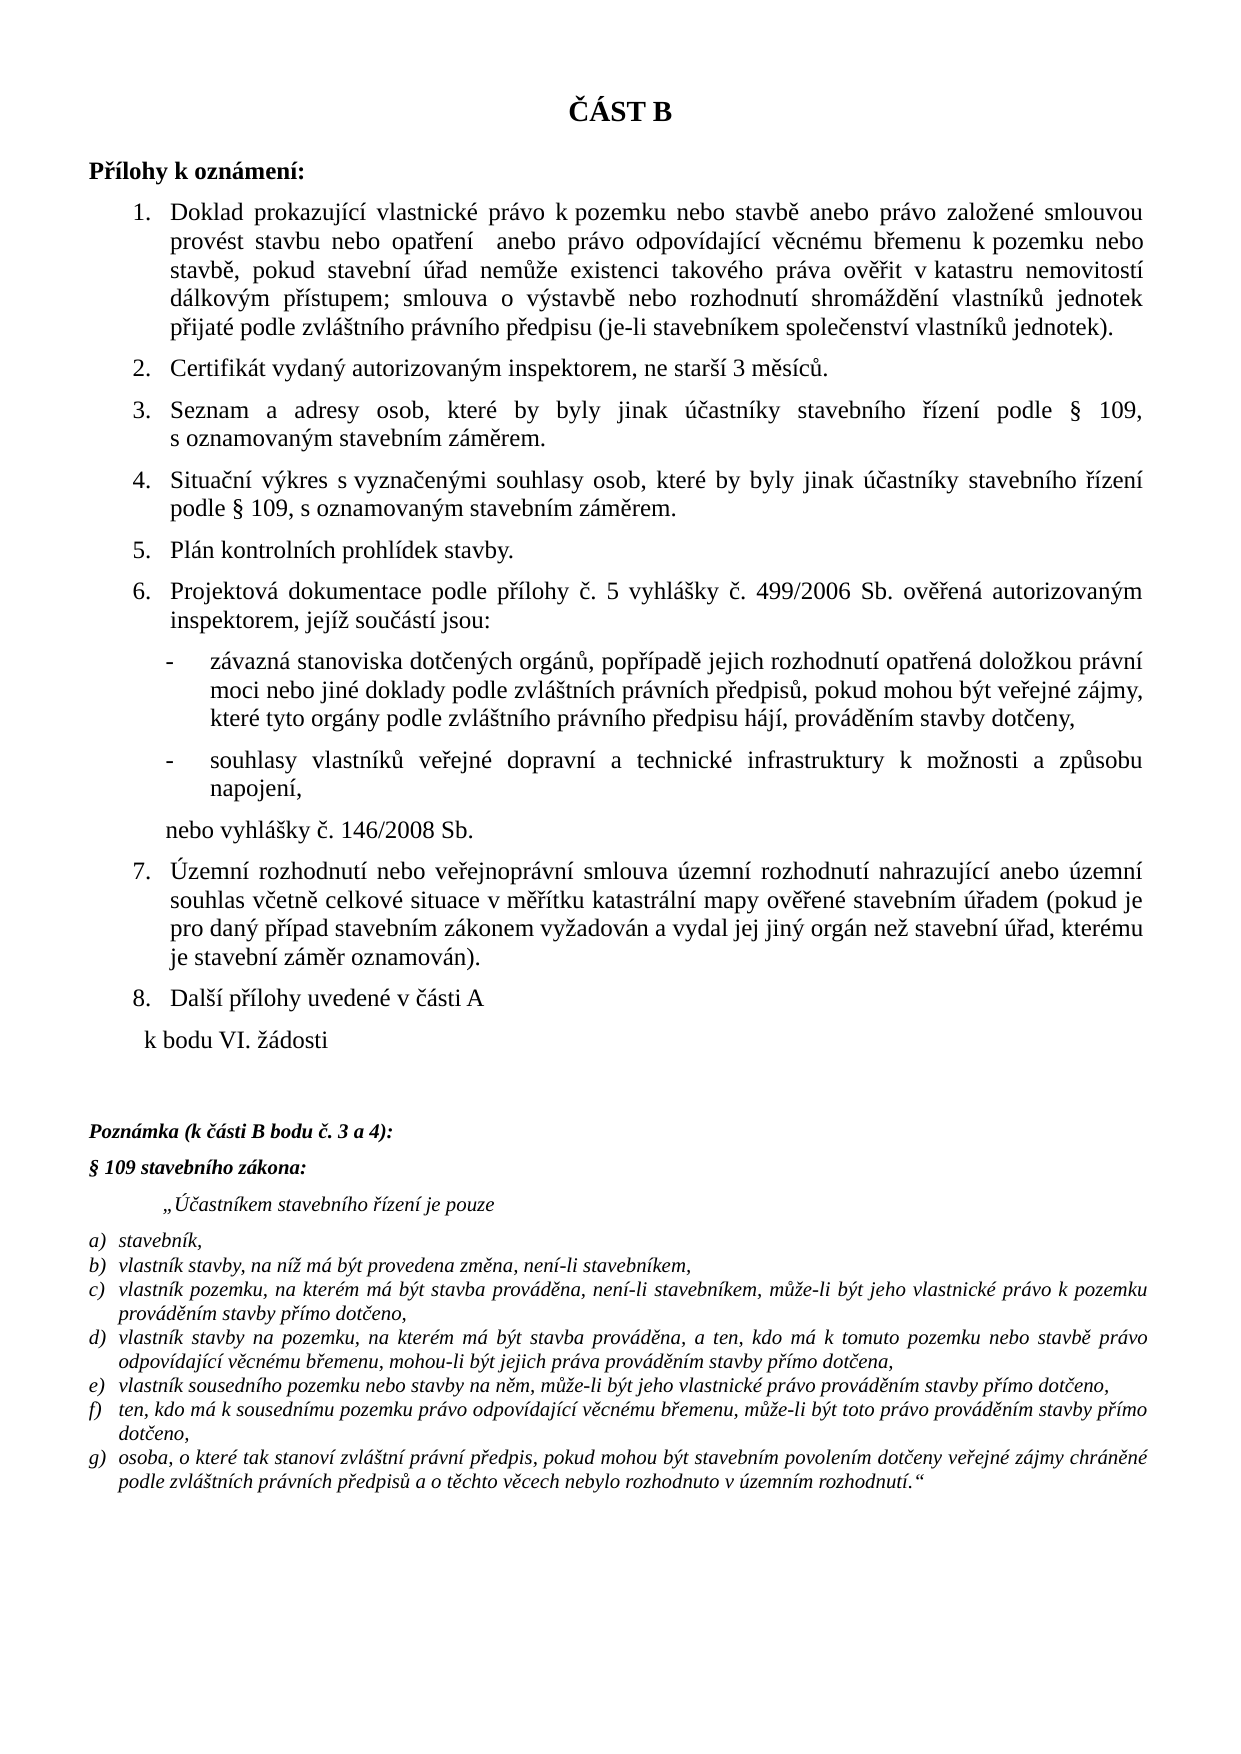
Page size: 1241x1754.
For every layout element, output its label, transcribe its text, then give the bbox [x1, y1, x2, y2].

table_cell Situační výkres s vyznačenými souhlasy osob, které by byly jinak účastníky stavebního řízení podle § 109, s oznamovaným stavebním záměrem. [133, 452, 1144, 522]
list osoba, o které tak stanoví zvláštní právní předpis, pokud mohou být stavebním povolením dotčeny veřejné zájmy chráněné podle zvláštních právních předpisů a o těchto věcech nebylo rozhodnuto v územním rozhodnutí.“ [89, 1445, 1152, 1493]
text Přílohy k oznámení: [89, 156, 1152, 185]
text § 109 stavebního zákona: [89, 1155, 1152, 1179]
table_cell [78, 564, 132, 843]
table_cell Další přílohy uvedené v části A k bodu VI. žádosti [133, 971, 1144, 1053]
table_cell [78, 341, 132, 382]
text Poznámka (k části B bodu č. 3 a 4): [89, 1119, 1152, 1143]
list stavebník, [89, 1228, 1152, 1252]
table_cell Územní rozhodnutí nebo veřejnoprávní smlouva územní rozhodnutí nahrazující anebo územní souhlas včetně celkové situace v měřítku katastrální mapy ověřené stavebním úřadem (pokud je pro daný případ stavebním zákonem vyžadován a vydal jej jiný orgán než stavební úřad, kterému je stavební záměr oznamován). [133, 844, 1144, 971]
table_cell [78, 844, 132, 971]
table_header Doklad prokazující vlastnické právo k pozemku nebo stavbě anebo právo založené smlouvou provést stavbu nebo opatření anebo právo odpovídající věcnému břemenu k pozemku nebo stavbě, pokud stavební úřad nemůže existenci takového práva ověřit v katastru nemovitostí dálkovým přístupem; smlouva o výstavbě nebo rozhodnutí shromáždění vlastníků jednotek přijaté podle zvláštního právního předpisu (je-li stavebníkem společenství vlastníků jednotek). [133, 185, 1144, 341]
table_cell Certifikát vydaný autorizovaným inspektorem, ne starší 3 měsíců. [133, 341, 1144, 382]
list ten, kdo má k sousednímu pozemku právo odpovídající věcnému břemenu, může-li být toto právo prováděním stavby přímo dotčeno, [89, 1397, 1152, 1445]
table_header [78, 185, 132, 341]
table_cell [78, 971, 132, 1053]
list vlastník pozemku, na kterém má být stavba prováděna, není-li stavebníkem, může-li být jeho vlastnické právo k pozemku prováděním stavby přímo dotčeno, [89, 1277, 1152, 1325]
list vlastník stavby, na níž má být provedena změna, není-li stavebníkem, [89, 1252, 1152, 1277]
table_cell Seznam a adresy osob, které by byly jinak účastníky stavebního řízení podle § 109, s oznamovaným stavebním záměrem. [133, 382, 1144, 452]
text ČÁST B [89, 94, 1152, 127]
table_cell [78, 452, 132, 522]
table_cell Projektová dokumentace podle přílohy č. 5 vyhlášky č. 499/2006 Sb. ověřená autorizovaným inspektorem, jejíž součástí jsou: závazná stanoviska dotčených orgánů, popřípadě jejich rozhodnutí opatřená doložkou právní moci nebo jiné doklady podle zvláštních právních předpisů, pokud mohou být veřejné zájmy, které tyto orgány podle zvláštního právního předpisu hájí, prováděním stavby dotčeny, souhlasy vlastníků veřejné dopravní a technické infrastruktury k možnosti a způsobu napojení, nebo vyhlášky č. 146/2008 Sb. [133, 564, 1144, 843]
list vlastník stavby na pozemku, na kterém má být stavba prováděna, a ten, kdo má k tomuto pozemku nebo stavbě právo odpovídající věcnému břemenu, mohou-li být jejich práva prováděním stavby přímo dotčena, [89, 1325, 1152, 1373]
list vlastník sousedního pozemku nebo stavby na něm, může-li být jeho vlastnické právo prováděním stavby přímo dotčeno, [89, 1373, 1152, 1397]
table_cell [78, 522, 132, 563]
text „Účastníkem stavebního řízení je pouze [89, 1192, 1152, 1216]
table_cell [78, 382, 132, 452]
table_cell Plán kontrolních prohlídek stavby. [133, 522, 1144, 563]
